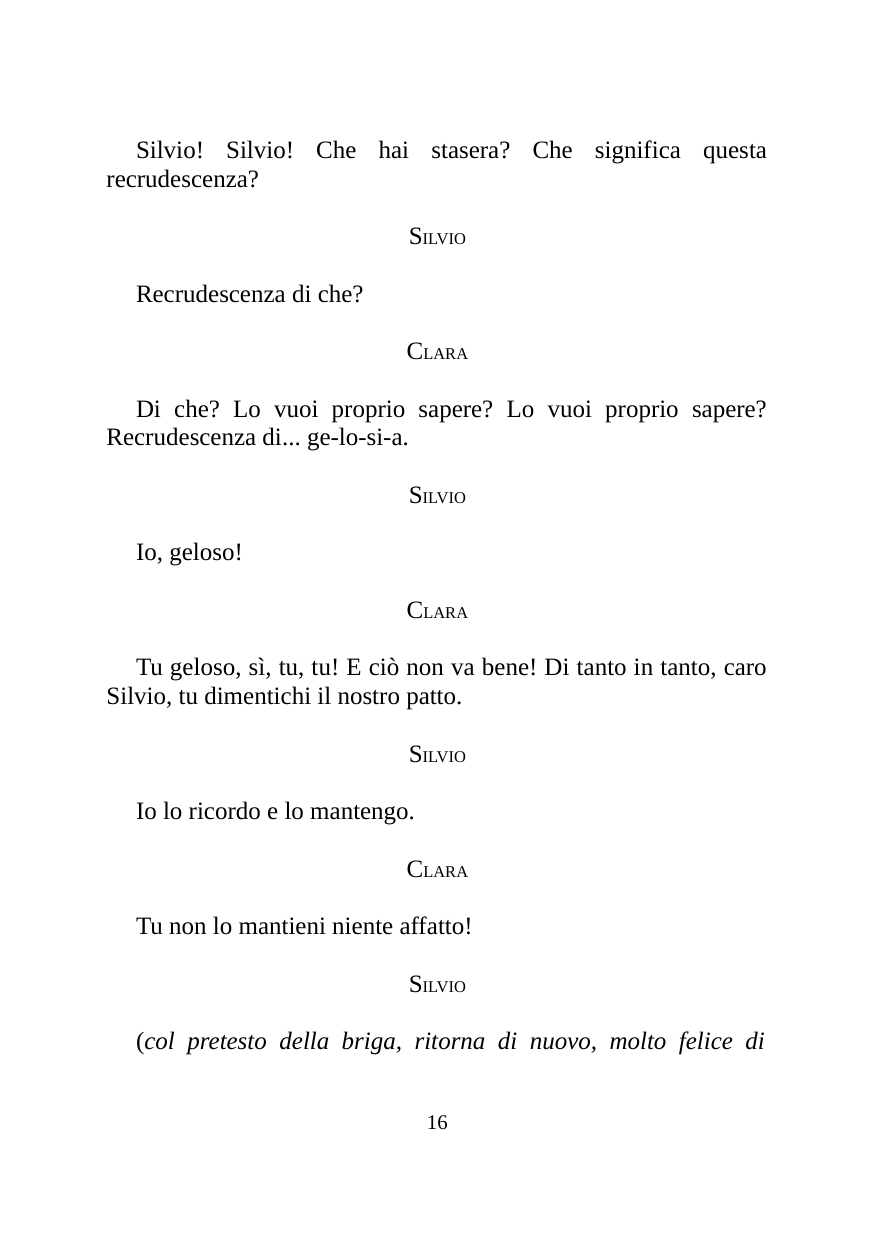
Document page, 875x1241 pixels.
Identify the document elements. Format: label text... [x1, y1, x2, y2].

text Silvio [106, 221, 768, 250]
text Clara [106, 595, 768, 624]
text Io lo ricordo e lo mantengo. [106, 796, 768, 825]
text Silvio [106, 480, 768, 509]
text Recrudescenza di che? [106, 279, 768, 307]
text Clara [106, 854, 768, 882]
text (col pretesto della briga, ritorna di nuovo, molto felice di [106, 1026, 768, 1055]
text Silvio [106, 739, 768, 767]
text Silvio [106, 969, 768, 997]
text Io, geloso! [106, 537, 768, 566]
text Clara [106, 336, 768, 365]
text Silvio! Silvio! Che hai stasera? Che significa questa recrudescenza? [106, 135, 768, 192]
text Tu non lo mantieni niente affatto! [106, 911, 768, 940]
text Tu geloso, sì, tu, tu! E ciò non va bene! Di tanto in tanto, caro Silvio, tu dimentichi il nostro patto. [106, 652, 768, 710]
text Di che? Lo vuoi proprio sapere? Lo vuoi proprio sapere? Recrudescenza di... ge-lo-si-a. [106, 394, 768, 451]
